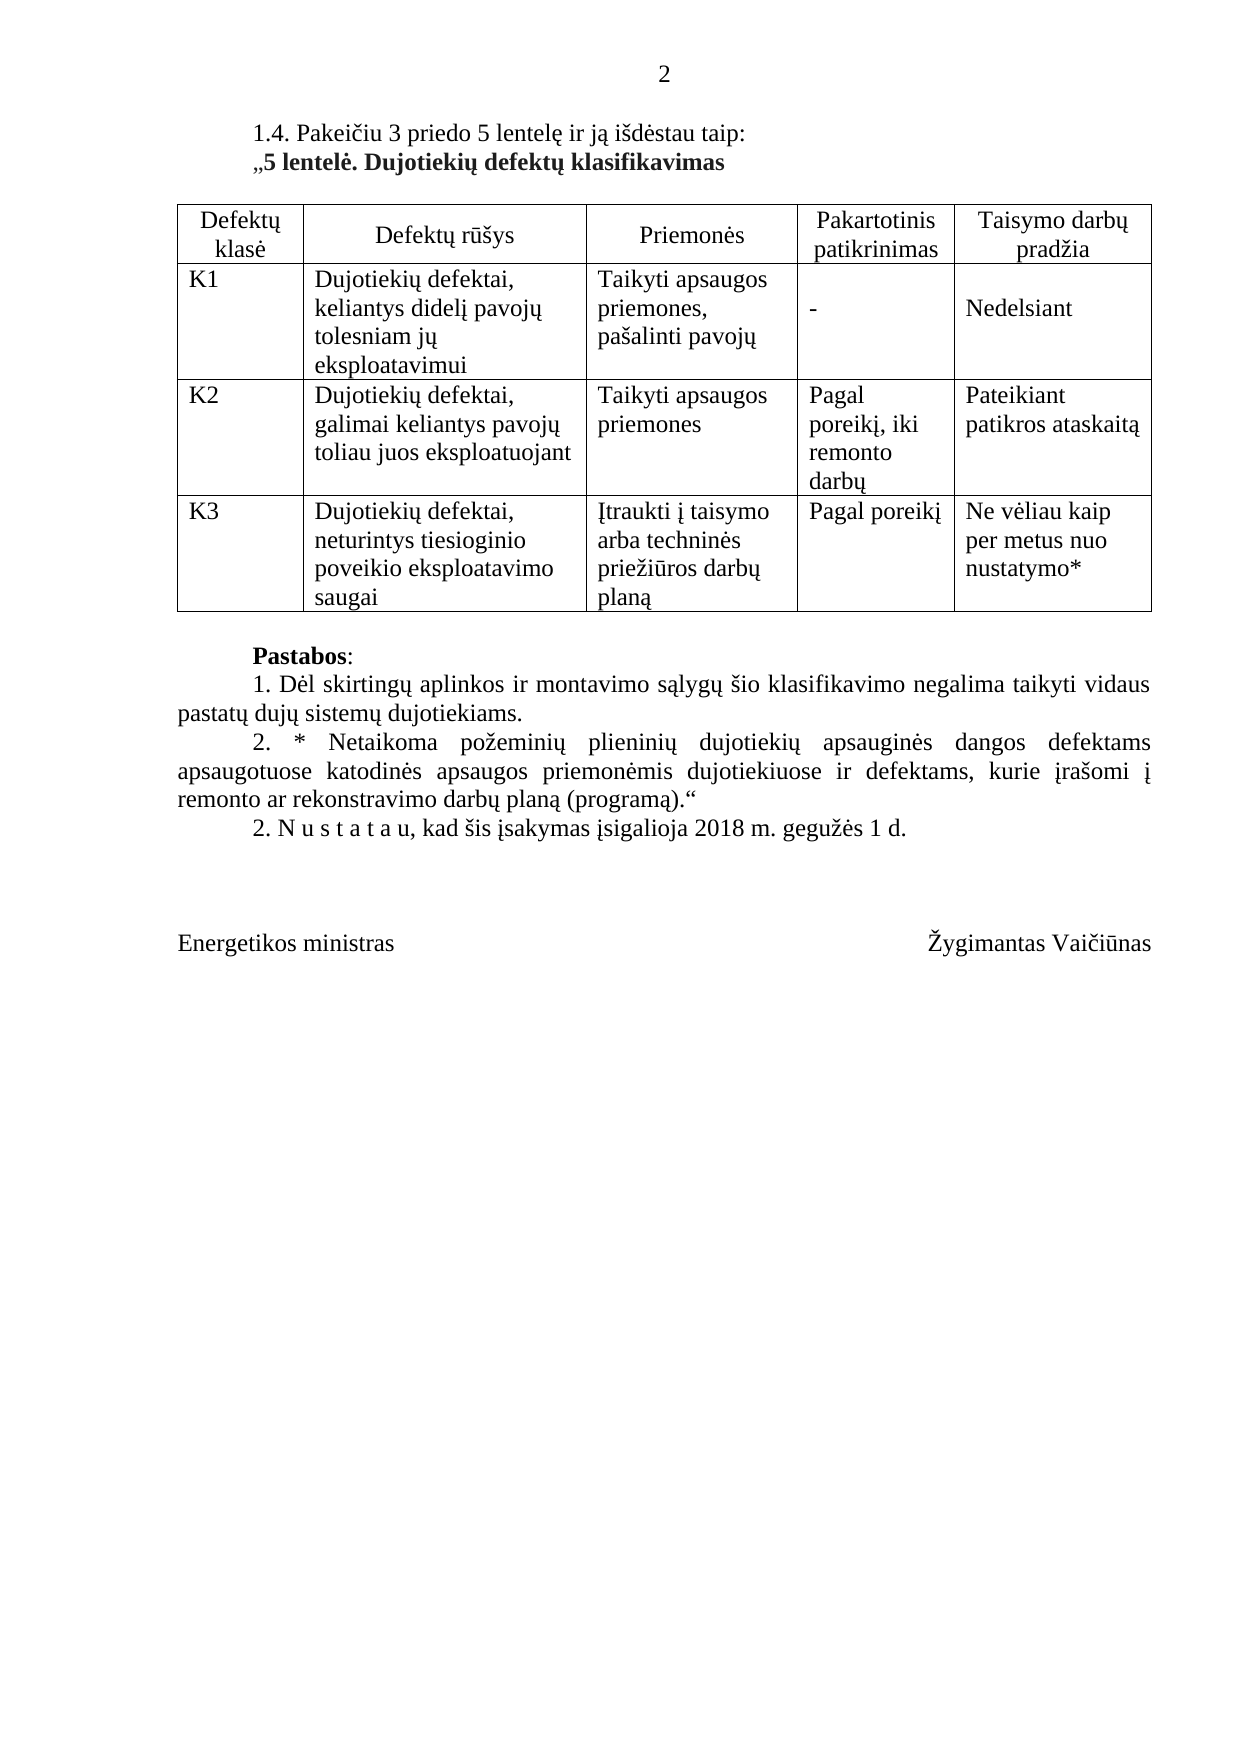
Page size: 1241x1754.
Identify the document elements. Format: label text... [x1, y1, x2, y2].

table_cell Nedelsiant [955, 264, 1151, 379]
table_cell Pagal poreikį, iki remonto darbų [798, 380, 954, 495]
table_header Taisymo darbų pradžia [955, 205, 1151, 263]
table_cell - [798, 264, 954, 379]
table_cell Įtraukti į taisymo arba techninės priežiūros darbų planą [587, 496, 797, 611]
table_cell Dujotiekių defektai, neturintys tiesioginio poveikio eksploatavimo saugai [304, 496, 586, 611]
table_cell Ne vėliau kaip per metus nuo nustatymo* [955, 496, 1151, 611]
table_cell Dujotiekių defektai, keliantys didelį pavojų tolesniam jų eksploatavimui [304, 264, 586, 379]
table_cell K1 [178, 264, 303, 379]
table_cell Taikyti apsaugos priemones, pašalinti pavojų [587, 264, 797, 379]
table_header Defektų rūšys [304, 205, 586, 263]
text 1. Dėl skirtingų aplinkos ir montavimo sąlygų šio klasifikavimo negalima taikyti vidaus pastatų dujų sistemų dujotiekiams. [177, 669, 1152, 727]
table_cell K2 [178, 380, 303, 495]
table_cell Dujotiekių defektai, galimai keliantys pavojų toliau juos eksploatuojant [304, 380, 586, 495]
table_cell K3 [178, 496, 303, 611]
table_cell Pateikiant patikros ataskaitą [955, 380, 1151, 495]
table_header Pakartotinis patikrinimas [798, 205, 954, 263]
text Pastabos: [177, 641, 1152, 669]
text 2. * Netaikoma požeminių plieninių dujotiekių apsauginės dangos defektams apsaugotuose katodinės apsaugos priemonėmis dujotiekiuose ir defektams, kurie įrašomi į remonto ar rekonstravimo darbų planą (programą).“ [177, 727, 1152, 813]
table_cell Pagal poreikį [798, 496, 954, 611]
table_cell Taikyti apsaugos priemones [587, 380, 797, 495]
table_header Priemonės [587, 205, 797, 263]
text 1.4. Pakeičiu 3 priedo 5 lentelę ir ją išdėstau taip: [177, 118, 1152, 147]
text Energetikos ministras Žygimantas Vaičiūnas [177, 928, 1152, 957]
text „5 lentelė. Dujotiekių defektų klasifikavimas [177, 147, 1152, 176]
table_header Defektų klasė [178, 205, 303, 263]
text 2. N u s t a t a u, kad šis įsakymas įsigalioja 2018 m. gegužės 1 d. [177, 813, 1152, 842]
